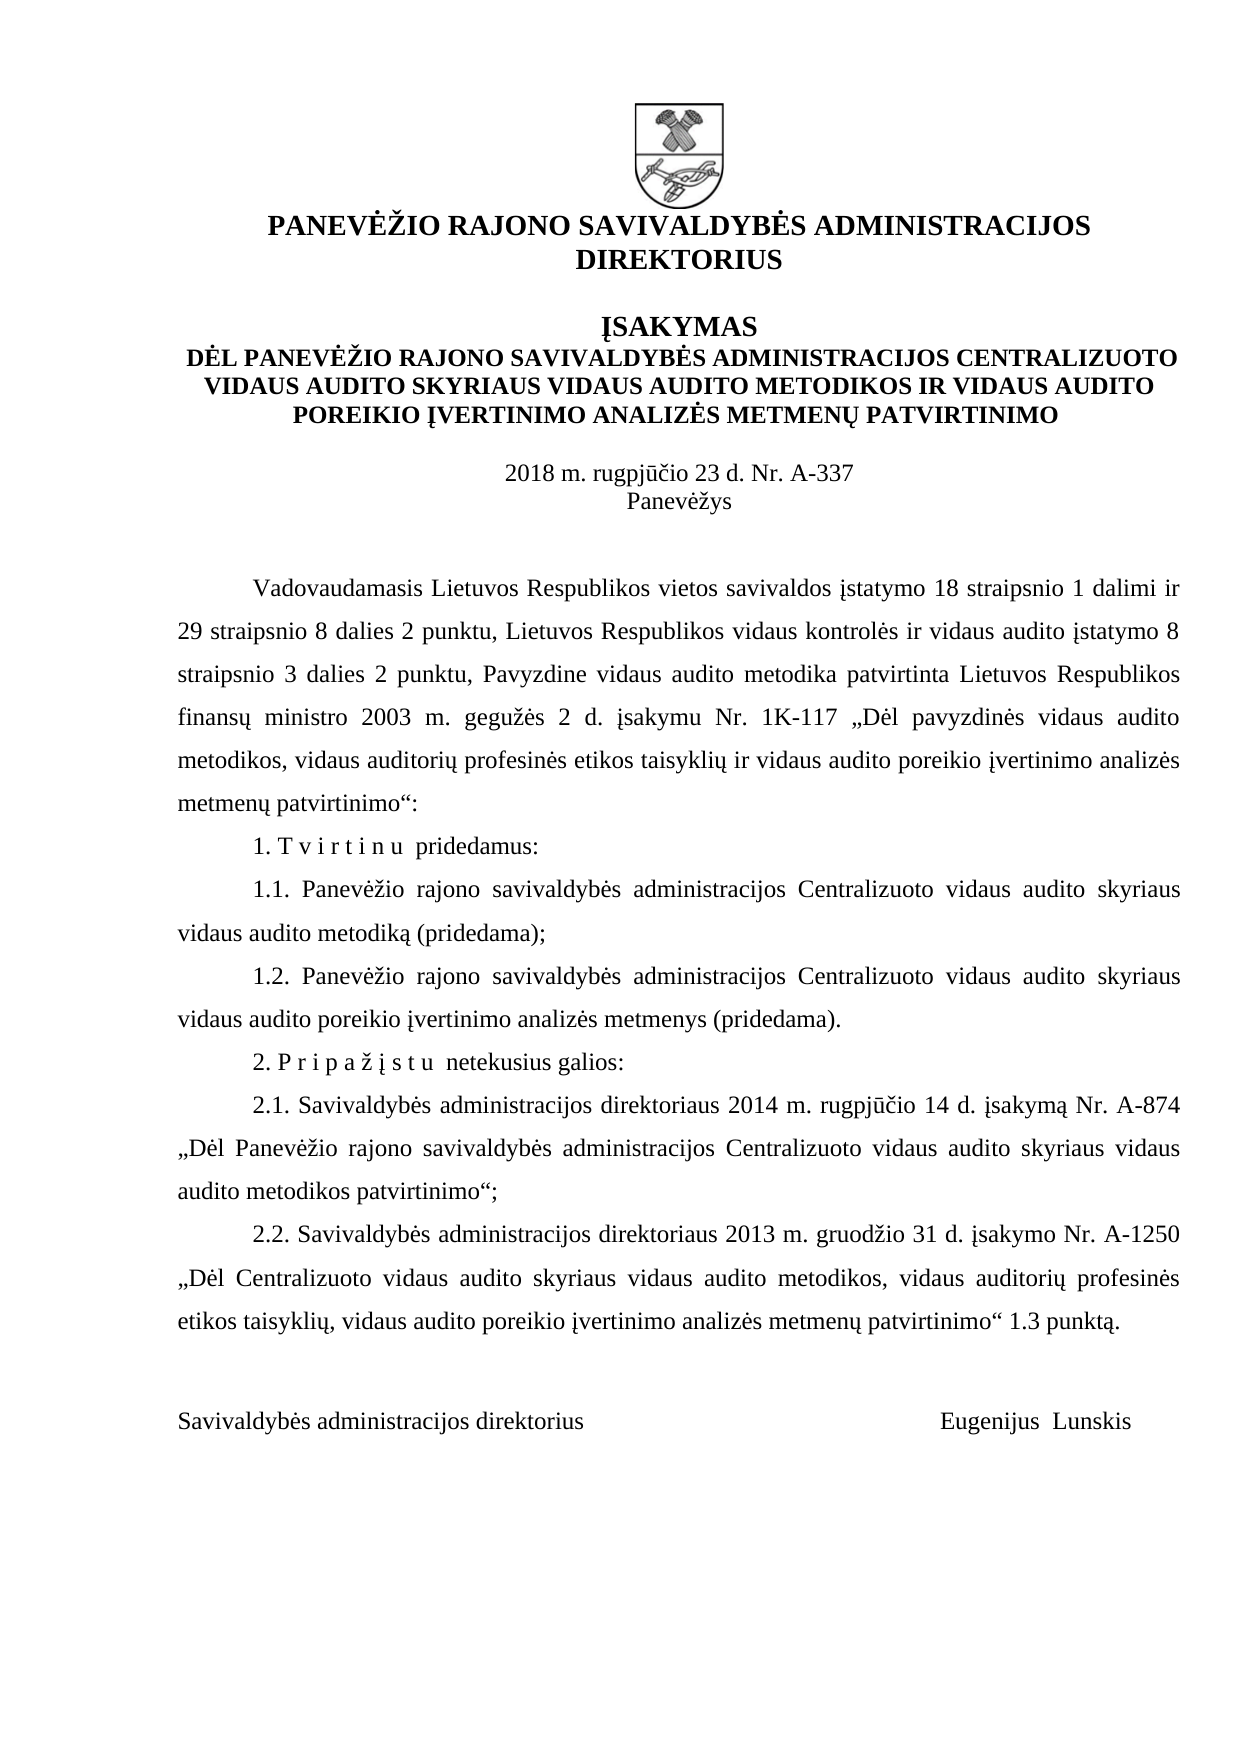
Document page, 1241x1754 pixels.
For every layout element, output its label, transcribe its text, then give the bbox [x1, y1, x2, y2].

text 2018 m. rugpjūčio 23 d. Nr. A-337 [177, 458, 1181, 486]
text 1.1. Panevėžio rajono savivaldybės administracijos Centralizuoto vidaus audito skyriaus vidaus audito metodiką (pridedama); [177, 874, 1181, 946]
text 2.2. Savivaldybės administracijos direktoriaus 2013 m. gruodžio 31 d. įsakymo Nr. A-1250 „Dėl Centralizuoto vidaus audito skyriaus vidaus audito metodikos, vidaus auditorių profesinės etikos taisyklių, vidaus audito poreikio įvertinimo analizės metmenų patvirtinimo“ 1.3 punktą. [177, 1219, 1181, 1334]
text 1. T v i r t i n u pridedamus: [177, 831, 1181, 860]
text 2. P r i p a ž į s t u netekusius galios: [177, 1047, 1181, 1076]
text DIREKTORIUS [177, 242, 1181, 276]
text PANEVĖŽIO RAJONO SAVIVALDYBĖS ADMINISTRACIJOS [177, 208, 1181, 242]
text ĮSAKYMAS [177, 309, 1181, 343]
text DĖL PANEVĖŽIO RAJONO SAVIVALDYBĖS ADMINISTRACIJOS CENTRALIZUOTO VIDAUS AUDITO SKYRIAUS VIDAUS AUDITO METODIKOS IR VIDAUS AUDITO POREIKIO ĮVERTINIMO ANALIZĖS METMENŲ PATVIRTINIMO [177, 343, 1181, 429]
text Vadovaudamasis Lietuvos Respublikos vietos savivaldos įstatymo 18 straipsnio 1 dalimi ir 29 straipsnio 8 dalies 2 punktu, Lietuvos Respublikos vidaus kontrolės ir vidaus audito įstatymo 8 straipsnio 3 dalies 2 punktu, Pavyzdine vidaus audito metodika patvirtinta Lietuvos Respublikos finansų ministro 2003 m. gegužės 2 d. įsakymu Nr. 1K-117 „Dėl pavyzdinės vidaus audito metodikos, vidaus auditorių profesinės etikos taisyklių ir vidaus audito poreikio įvertinimo analizės metmenų patvirtinimo“: [177, 573, 1181, 817]
text 2.1. Savivaldybės administracijos direktoriaus 2014 m. rugpjūčio 14 d. įsakymą Nr. A-874 „Dėl Panevėžio rajono savivaldybės administracijos Centralizuoto vidaus audito skyriaus vidaus audito metodikos patvirtinimo“; [177, 1090, 1181, 1205]
text Savivaldybės administracijos direktorius Eugenijus Lunskis [177, 1406, 1181, 1435]
text Panevėžys [177, 486, 1181, 515]
text 1.2. Panevėžio rajono savivaldybės administracijos Centralizuoto vidaus audito skyriaus vidaus audito poreikio įvertinimo analizės metmenys (pridedama). [177, 961, 1181, 1033]
